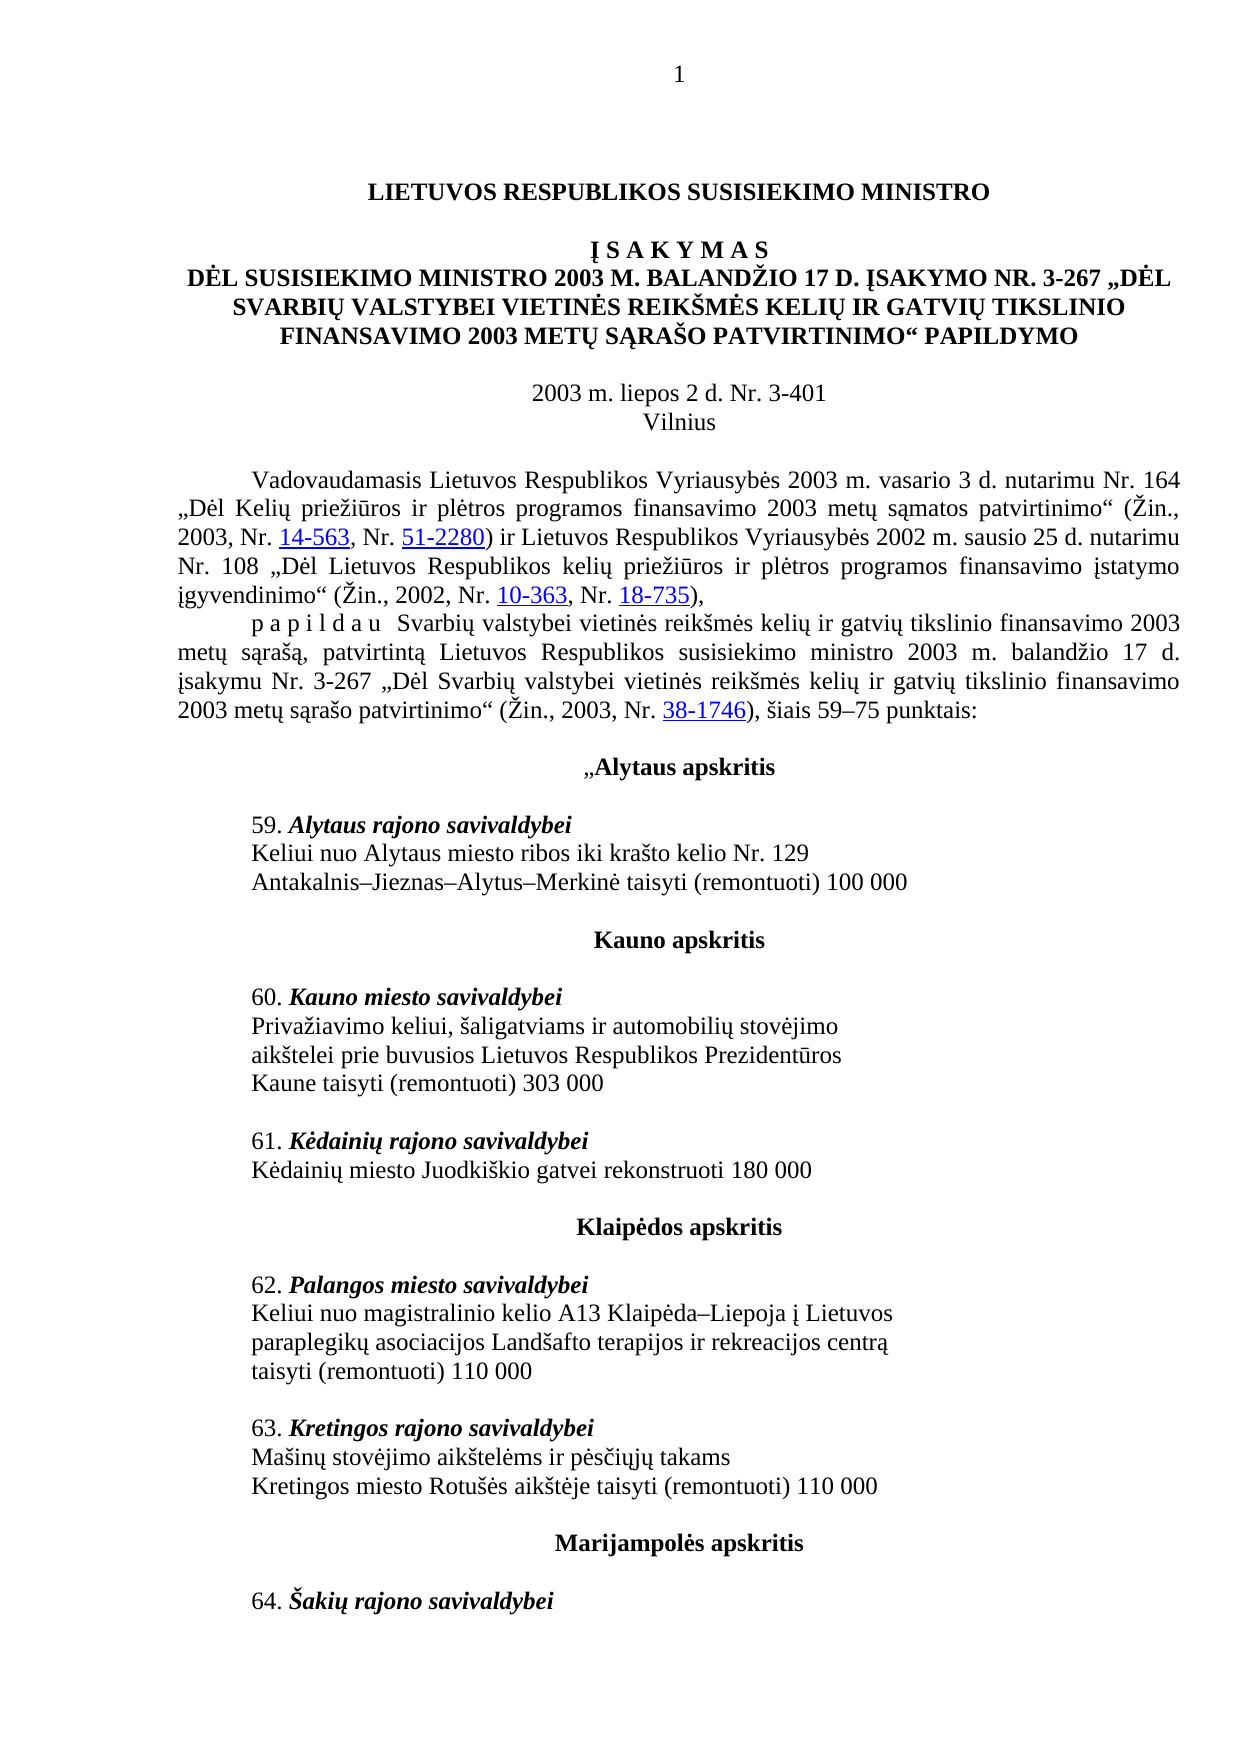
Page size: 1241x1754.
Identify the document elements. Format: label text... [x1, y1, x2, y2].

text 62. Palangos miesto savivaldybei [177, 1270, 1181, 1298]
text Vadovaudamasis Lietuvos Respublikos Vyriausybės 2003 m. vasario 3 d. nutarimu Nr. 164 „Dėl Kelių priežiūros ir plėtros programos finansavimo 2003 metų sąmatos patvirtinimo“ (Žin., 2003, Nr. 14-563, Nr. 51-2280) ir Lietuvos Respublikos Vyriausybės 2002 m. sausio 25 d. nutarimu Nr. 108 „Dėl Lietuvos Respublikos kelių priežiūros ir plėtros programos finansavimo įstatymo įgyvendinimo“ (Žin., 2002, Nr. 10-363, Nr. 18-735), [177, 465, 1181, 608]
text Keliui nuo Alytaus miesto ribos iki krašto kelio Nr. 129 [177, 838, 1181, 867]
text LIETUVOS RESPUBLIKOS SUSISIEKIMO MINISTRO [177, 177, 1181, 206]
text Kauno apskritis [177, 925, 1181, 953]
text Kretingos miesto Rotušės aikštėje taisyti (remontuoti) 110 000 [177, 1471, 1181, 1500]
text 59. Alytaus rajono savivaldybei [177, 810, 1181, 838]
text 61. Kėdainių rajono savivaldybei [177, 1126, 1181, 1155]
text paraplegikų asociacijos Landšafto terapijos ir rekreacijos centrą [177, 1327, 1181, 1356]
text papildau Svarbių valstybei vietinės reikšmės kelių ir gatvių tikslinio finansavimo 2003 metų sąrašą, patvirtintą Lietuvos Respublikos susisiekimo ministro 2003 m. balandžio 17 d. įsakymu Nr. 3-267 „Dėl Svarbių valstybei vietinės reikšmės kelių ir gatvių tikslinio finansavimo 2003 metų sąrašo patvirtinimo“ (Žin., 2003, Nr. 38-1746), šiais 59–75 punktais: [177, 608, 1181, 723]
text Į S A K Y M A S [177, 235, 1181, 263]
text Klaipėdos apskritis [177, 1212, 1181, 1241]
text Antakalnis–Jieznas–Alytus–Merkinė taisyti (remontuoti) 100 000 [177, 867, 1181, 896]
text 60. Kauno miesto savivaldybei [177, 982, 1181, 1011]
text Privažiavimo keliui, šaligatviams ir automobilių stovėjimo [177, 1011, 1181, 1040]
text Mašinų stovėjimo aikštelėms ir pėsčiųjų takams [177, 1442, 1181, 1471]
text Marijampolės apskritis [177, 1528, 1181, 1557]
text aikštelei prie buvusios Lietuvos Respublikos Prezidentūros [177, 1040, 1181, 1068]
text Kėdainių miesto Juodkiškio gatvei rekonstruoti 180 000 [177, 1155, 1181, 1183]
text Vilnius [177, 407, 1181, 436]
text taisyti (remontuoti) 110 000 [177, 1356, 1181, 1385]
text Kaune taisyti (remontuoti) 303 000 [177, 1068, 1181, 1097]
text 64. Šakių rajono savivaldybei [177, 1586, 1181, 1615]
text 2003 m. liepos 2 d. Nr. 3-401 [177, 378, 1181, 407]
text DĖL SUSISIEKIMO MINISTRO 2003 M. BALANDŽIO 17 D. ĮSAKYMO NR. 3-267 „DĖL SVARBIŲ VALSTYBEI VIETINĖS REIKŠMĖS KELIŲ IR GATVIŲ TIKSLINIO FINANSAVIMO 2003 METŲ SĄRAŠO PATVIRTINIMO“ PAPILDYMO [177, 263, 1181, 350]
text Keliui nuo magistralinio kelio A13 Klaipėda–Liepoja į Lietuvos [177, 1298, 1181, 1327]
text „Alytaus apskritis [177, 752, 1181, 781]
text 63. Kretingos rajono savivaldybei [177, 1413, 1181, 1442]
